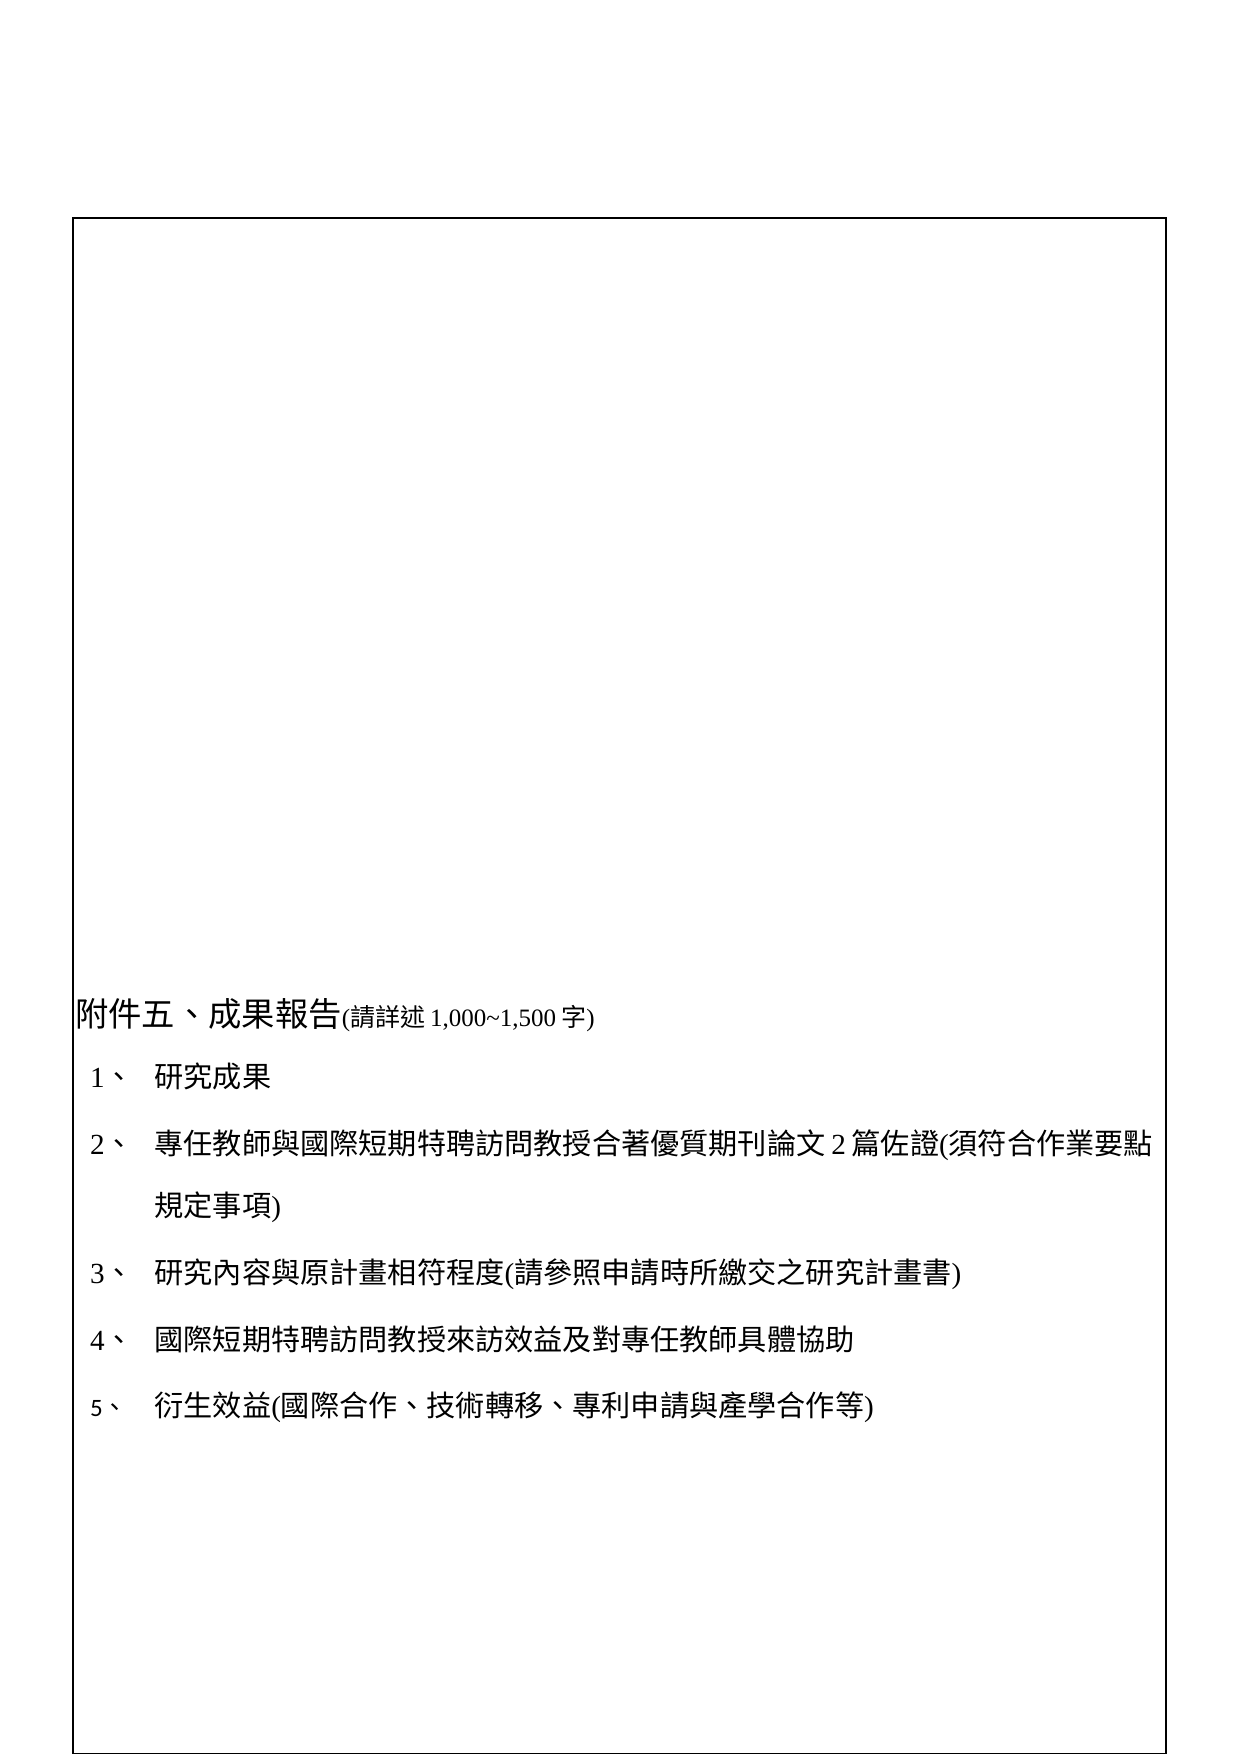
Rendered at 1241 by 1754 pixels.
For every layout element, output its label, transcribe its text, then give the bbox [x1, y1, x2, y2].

list 國際短期特聘訪問教授來訪效益及對專任教師具體協助 [90, 1296, 1165, 1358]
list 研究內容與原計畫相符程度(請參照申請時所繳交之研究計畫書) [90, 1229, 1165, 1292]
list 衍生效益(國際合作、技術轉移、專利申請與產學合作等) [90, 1362, 1165, 1425]
list 專任教師與國際短期特聘訪問教授合著優質期刊論文2篇佐證(須符合作業要點規定事項) [90, 1100, 1165, 1225]
list 研究成果 [90, 1033, 1165, 1096]
text 附件五、成果報告(請詳述1,000~1,500字) [75, 971, 1165, 1033]
